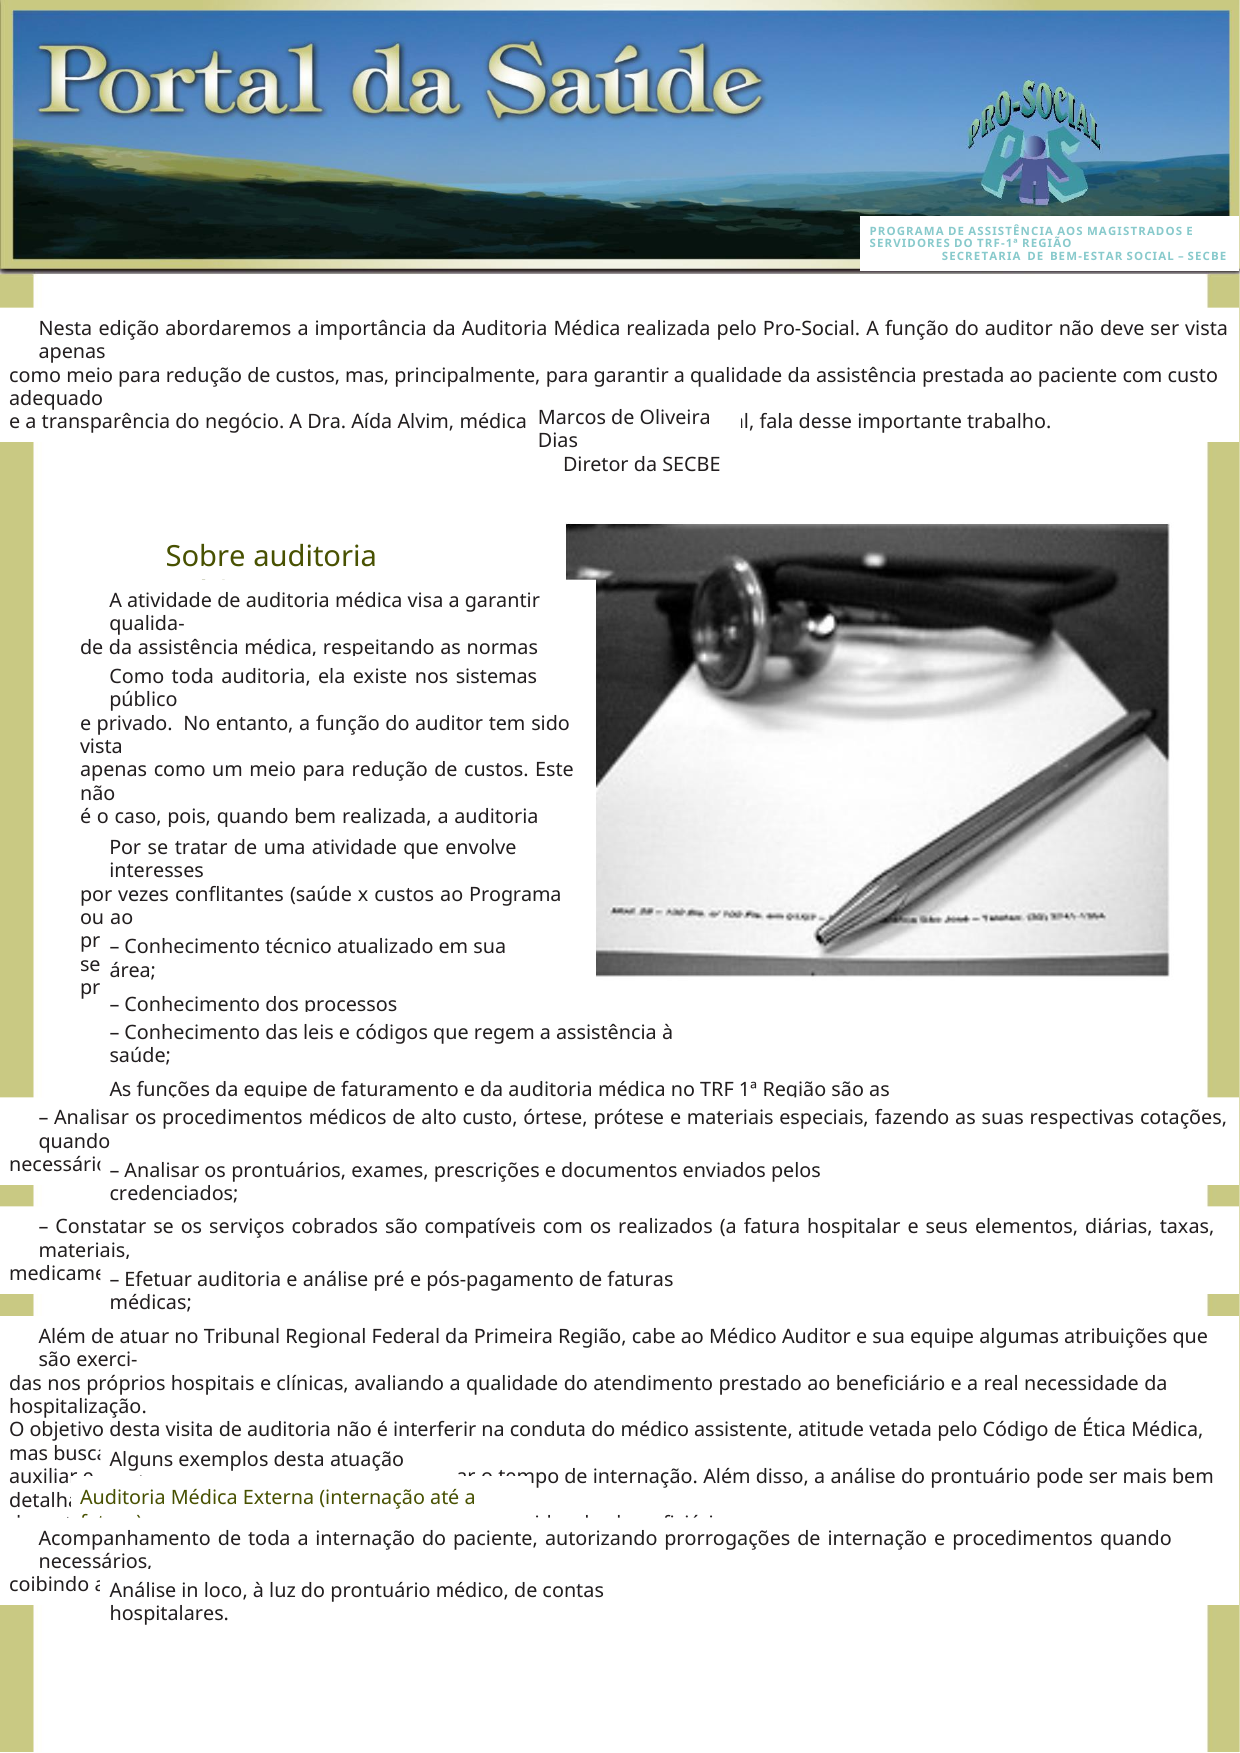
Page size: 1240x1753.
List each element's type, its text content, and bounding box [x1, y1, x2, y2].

text próprio beneﬁciário), o auditor deve manter as seguintes [541, 929, 588, 976]
text e a transparência do negócio. A Dra. Aída Alvim, médica auditora deste Tribunal, fala desse importante trabalho. [9, 410, 529, 433]
text Além de atuar no Tribunal Regional Federal da Primeira Região, cabe ao Médico Auditor e sua equipe algumas atribuições que são exerci- [38, 1324, 1231, 1371]
text coibindo abusos. [698, 1573, 1231, 1597]
text As funções da equipe de faturamento e da auditoria médica no TRF 1ª Região são as seguintes: [109, 1078, 947, 1097]
text – Analisar os prontuários, exames, prescrições e documentos enviados pelos credenciados; [109, 1158, 911, 1205]
text prioridades: [80, 976, 100, 999]
text PROGRAMA DE ASSISTÊNCIA AOS MAGISTRADOS E SERVIDORES DO TRF-1ª REGIÃO [869, 225, 1231, 250]
text Auditoria Médica Externa (internação até a fatura) [80, 1485, 521, 1517]
picture [0, 1185, 100, 1206]
text auxiliar e agilizar todos os caminhos para otimizar o tempo de internação. Além disso, a análise do prontuário pode ser mais bem detalhada [9, 1465, 100, 1512]
text – Conhecimento técnico atualizado em sua área; [109, 935, 532, 982]
text durante a internação, o que pode evitar cobranças indevidas dos beneﬁciários. [530, 1512, 1231, 1517]
text Acompanhamento de toda a internação do paciente, autorizando prorrogações de internação e procedimentos quando necessários, [38, 1526, 1231, 1573]
text Nesta edição abordaremos a importância da Auditoria Médica realizada pelo Pro-Social. A função do auditor não deve ser vista apenas [38, 316, 1231, 363]
text – Conhecimento das leis e códigos que regem a assistência à saúde; [109, 1021, 708, 1067]
text e a transparência do negócio. A Dra. Aída Alvim, médica auditora deste Tribunal, fala desse importante trabalho. [741, 410, 1231, 433]
text de da assistência médica, respeitando as normas técnicas, [80, 635, 588, 656]
text – Conhecimento dos processos administrativos; [109, 992, 524, 1012]
text SECRETARIA DE BEM-ESTAR SOCIAL – SECBE [942, 250, 1231, 262]
text – Constatar se os serviços cobrados são compatíveis com os realizados (a fatura hospitalar e seus elementos, diárias, taxas, materiais, [38, 1215, 1231, 1262]
text medicamentos, etc.); [730, 1262, 1231, 1286]
text medicamentos, etc.); [9, 1262, 100, 1286]
text e privado. No entanto, a função do auditor tem sido vista [80, 711, 588, 758]
text Análise in loco, à luz do prontuário médico, de contas hospitalares. [109, 1578, 689, 1625]
text O objetivo desta visita de auditoria não é interferir na conduta do médico assistente, atitude vetada pelo Código de Ética Médica, mas buscar [9, 1418, 1231, 1465]
text por vezes conﬂitantes (saúde x custos ao Programa ou ao [80, 882, 588, 929]
text Diretor da SECBE [563, 452, 732, 476]
text é o caso, pois, quando bem realizada, a auditoria deve ser [80, 805, 588, 827]
text – Efetuar auditoria e análise pré e pós-pagamento de faturas médicas; [109, 1267, 722, 1314]
text necessário; [920, 1153, 1231, 1176]
text – Analisar os procedimentos médicos de alto custo, órtese, prótese e materiais especiais, fazendo as suas respectivas cotações, quando [38, 1106, 1231, 1153]
text auxiliar e agilizar todos os caminhos para otimizar o tempo de internação. Além disso, a análise do prontuário pode ser mais bem detalhada [458, 1465, 1231, 1512]
text prioridades: [541, 976, 588, 999]
text Alguns exemplos desta atuação seriam: [109, 1448, 449, 1476]
text coibindo abusos. [9, 1573, 100, 1597]
text Como toda auditoria, ela existe nos sistemas público [109, 664, 588, 711]
text das nos próprios hospitais e clínicas, avaliando a qualidade do atendimento prestado ao beneﬁciário e a real necessidade da hospitalização. [9, 1371, 1231, 1418]
text como meio para redução de custos, mas, principalmente, para garantir a qualidade da assistência prestada ao paciente com custo adequado [9, 363, 1231, 410]
text Sobre auditoria médica... [165, 538, 477, 579]
text Marcos de Oliveira Dias [538, 405, 732, 452]
picture [0, 0, 1240, 1752]
text A atividade de auditoria médica visa a garantir qualida- [109, 588, 588, 635]
picture [0, 1294, 100, 1316]
text necessário; [9, 1153, 100, 1176]
text apenas como um meio para redução de custos. Este não [80, 758, 588, 805]
text Por se tratar de uma atividade que envolve interesses [109, 835, 588, 882]
